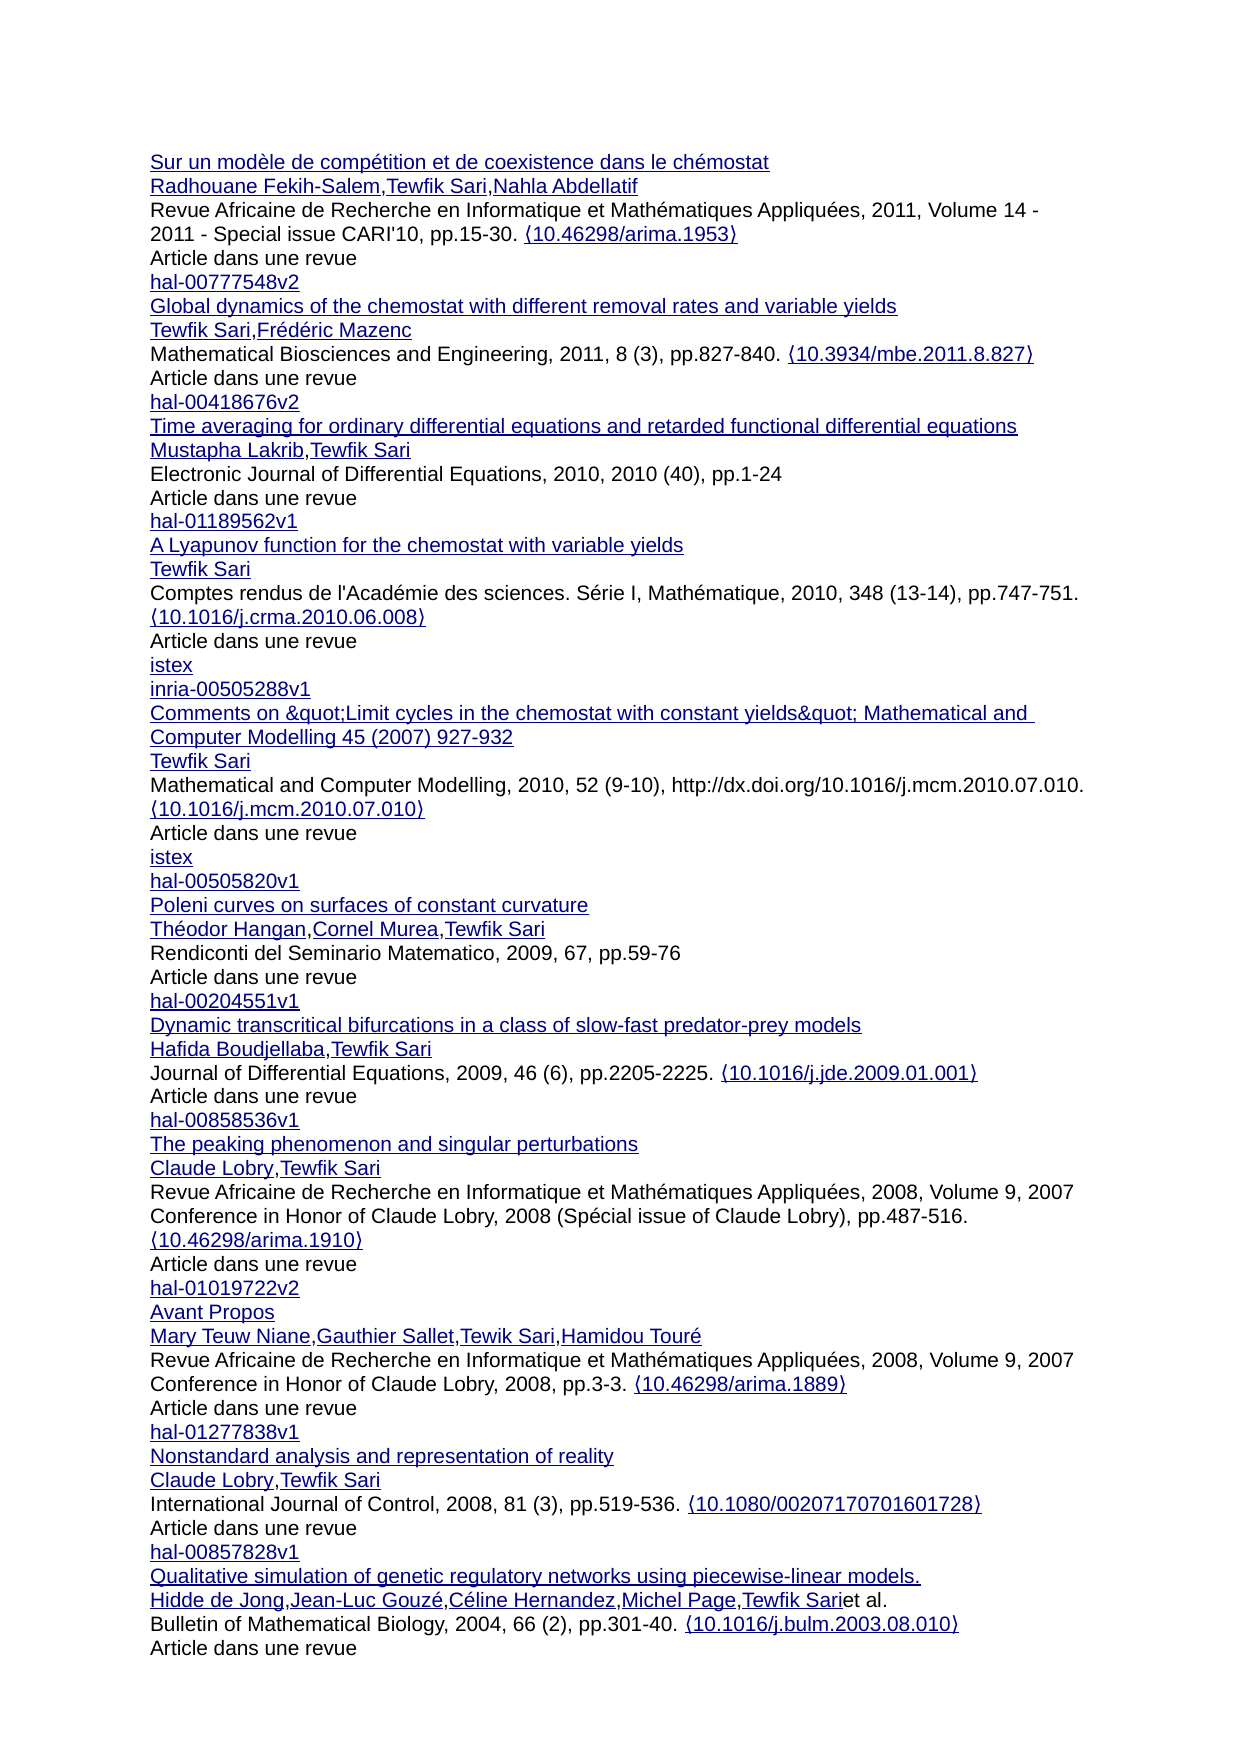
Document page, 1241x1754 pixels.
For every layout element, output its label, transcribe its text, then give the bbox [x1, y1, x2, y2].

table_cell Qualitative simulation of genetic regulatory networks using piecewise-linear models. Hidde de Jong,Jean-Luc Gouzé,Céline Hernandez,Michel Page,Tewfik Sariet al. Bulletin of Mathematical Biology, 2004, 66 (2), pp.301-40. ⟨10.1016/j.bulm.2003.08.010⟩ Article dans une revue [150, 1564, 1090, 1659]
table_cell Dynamic transcritical bifurcations in a class of slow-fast predator-prey models Hafida Boudjellaba,Tewfik Sari Journal of Differential Equations, 2009, 46 (6), pp.2205-2225. ⟨10.1016/j.jde.2009.01.001⟩ Article dans une revue hal-00858536v1 [150, 1013, 1090, 1132]
table_cell Avant Propos Mary Teuw Niane,Gauthier Sallet,Tewik Sari,Hamidou Touré Revue Africaine de Recherche en Informatique et Mathématiques Appliquées, 2008, Volume 9, 2007 Conference in Honor of Claude Lobry, 2008, pp.3-3. ⟨10.46298/arima.1889⟩ Article dans une revue hal-01277838v1 [150, 1300, 1090, 1444]
table_cell A Lyapunov function for the chemostat with variable yields Tewfik Sari Comptes rendus de l'Académie des sciences. Série I, Mathématique, 2010, 348 (13-14), pp.747-751. ⟨10.1016/j.crma.2010.06.008⟩ Article dans une revue istex inria-00505288v1 [150, 533, 1090, 701]
table_cell The peaking phenomenon and singular perturbations Claude Lobry,Tewfik Sari Revue Africaine de Recherche en Informatique et Mathématiques Appliquées, 2008, Volume 9, 2007 Conference in Honor of Claude Lobry, 2008 (Spécial issue of Claude Lobry), pp.487-516. ⟨10.46298/arima.1910⟩ Article dans une revue hal-01019722v2 [150, 1132, 1090, 1300]
table_cell Global dynamics of the chemostat with different removal rates and variable yields Tewfik Sari,Frédéric Mazenc Mathematical Biosciences and Engineering, 2011, 8 (3), pp.827-840. ⟨10.3934/mbe.2011.8.827⟩ Article dans une revue hal-00418676v2 [150, 294, 1090, 413]
table_cell Nonstandard analysis and representation of reality Claude Lobry,Tewfik Sari International Journal of Control, 2008, 81 (3), pp.519-536. ⟨10.1080/00207170701601728⟩ Article dans une revue hal-00857828v1 [150, 1444, 1090, 1563]
table_cell Time averaging for ordinary differential equations and retarded functional differential equations Mustapha Lakrib,Tewfik Sari Electronic Journal of Differential Equations, 2010, 2010 (40), pp.1-24 Article dans une revue hal-01189562v1 [150, 414, 1090, 533]
table_cell Comments on &quot;Limit cycles in the chemostat with constant yields&quot; Mathematical and Computer Modelling 45 (2007) 927-932 Tewfik Sari Mathematical and Computer Modelling, 2010, 52 (9-10), http://dx.doi.org/10.1016/j.mcm.2010.07.010. ⟨10.1016/j.mcm.2010.07.010⟩ Article dans une revue istex hal-00505820v1 [150, 701, 1090, 893]
table_cell Poleni curves on surfaces of constant curvature Théodor Hangan,Cornel Murea,Tewfik Sari Rendiconti del Seminario Matematico, 2009, 67, pp.59-76 Article dans une revue hal-00204551v1 [150, 893, 1090, 1012]
table_cell Sur un modèle de compétition et de coexistence dans le chémostat Radhouane Fekih-Salem,Tewfik Sari,Nahla Abdellatif Revue Africaine de Recherche en Informatique et Mathématiques Appliquées, 2011, Volume 14 - 2011 - Special issue CARI'10, pp.15-30. ⟨10.46298/arima.1953⟩ Article dans une revue hal-00777548v2 [150, 150, 1090, 294]
